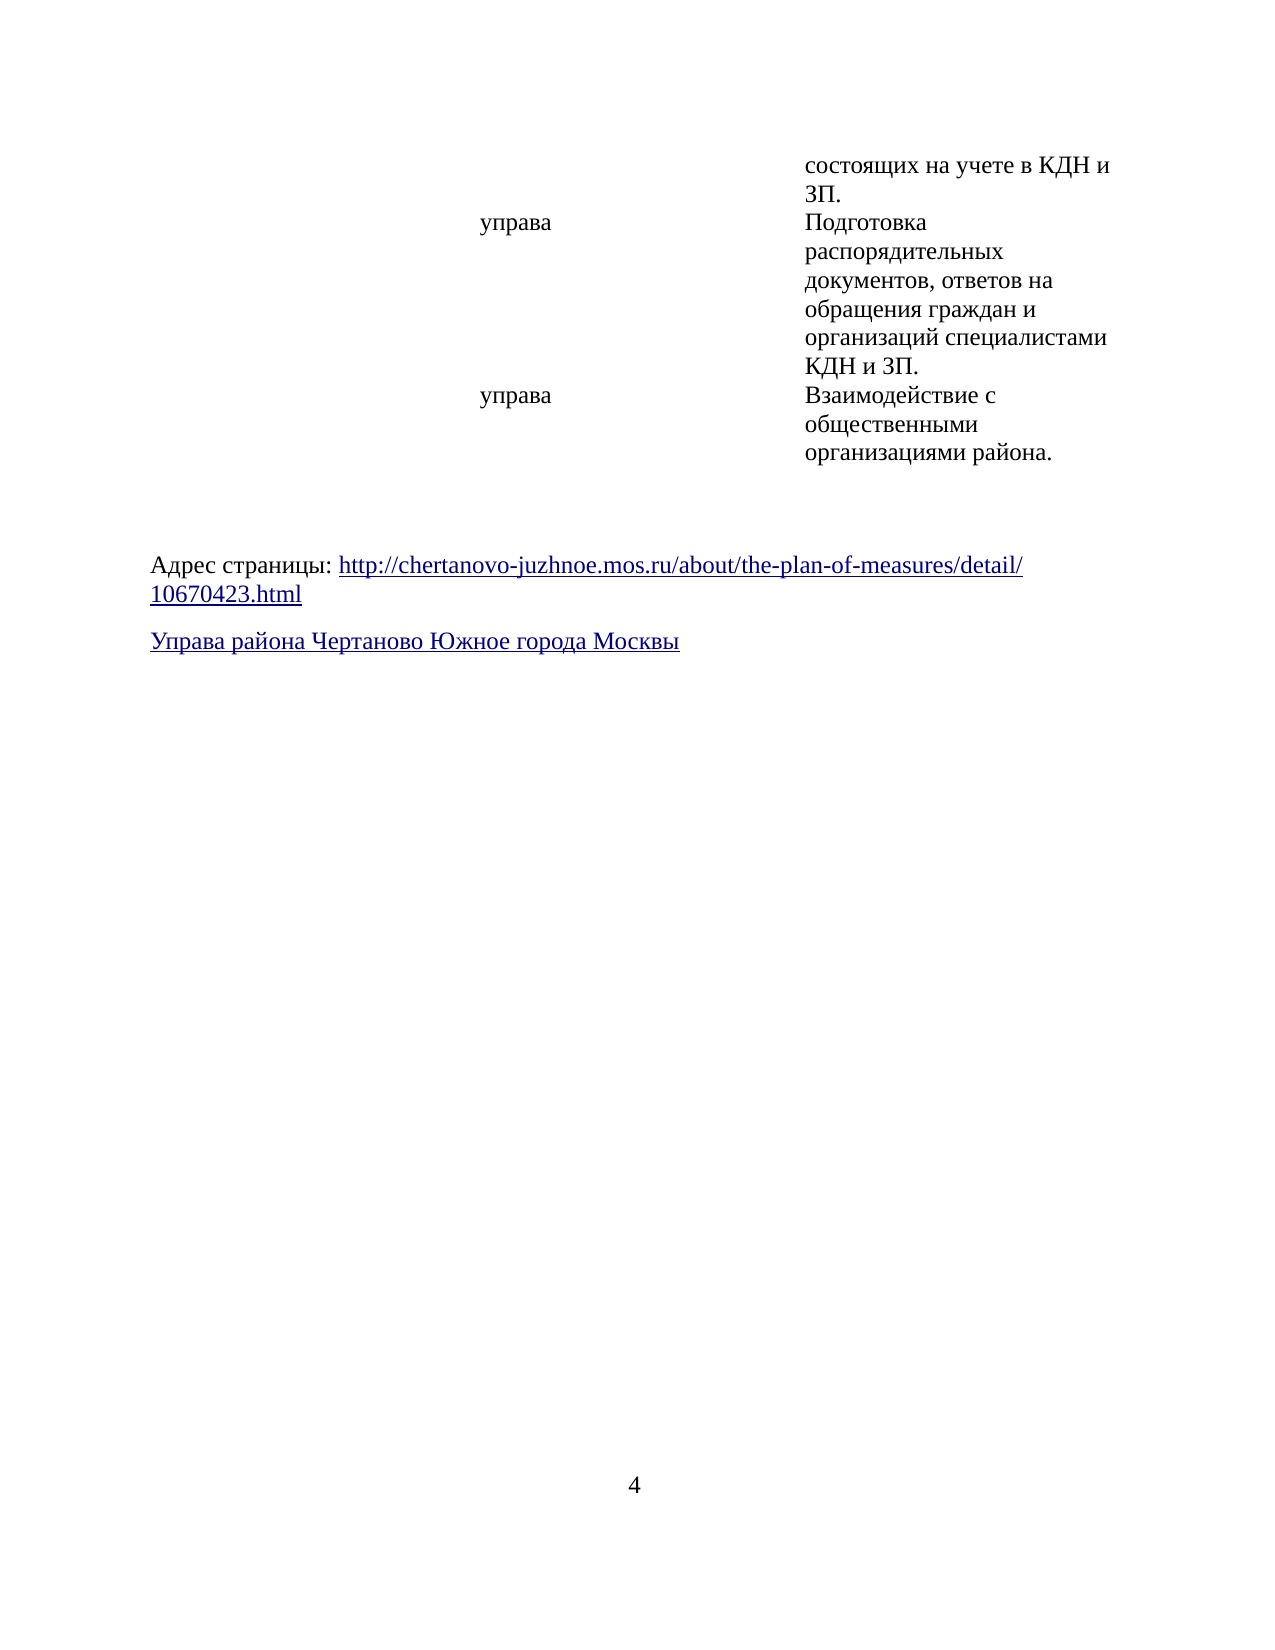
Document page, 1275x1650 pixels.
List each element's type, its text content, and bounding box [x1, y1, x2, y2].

table_cell управа [475, 380, 800, 466]
table_cell [150, 380, 475, 466]
table_cell [150, 208, 475, 380]
table_cell управа [475, 208, 800, 380]
table_cell Взаимодействие с общественными организациями района. [800, 380, 1125, 466]
table_cell [475, 150, 800, 207]
table_cell состоящих на учете в КДН и ЗП. [800, 150, 1125, 207]
table_cell [150, 150, 475, 207]
text Адрес страницы: http://chertanovo-juzhnoe.mos.ru/about/the-plan-of-measures/detail/10670423.html [150, 551, 1125, 608]
text Управа района Чертаново Южное города Москвы [150, 626, 1125, 655]
table_cell Подготовка распорядительных документов, ответов на обращения граждан и организаций специалистами КДН и ЗП. [800, 208, 1125, 380]
